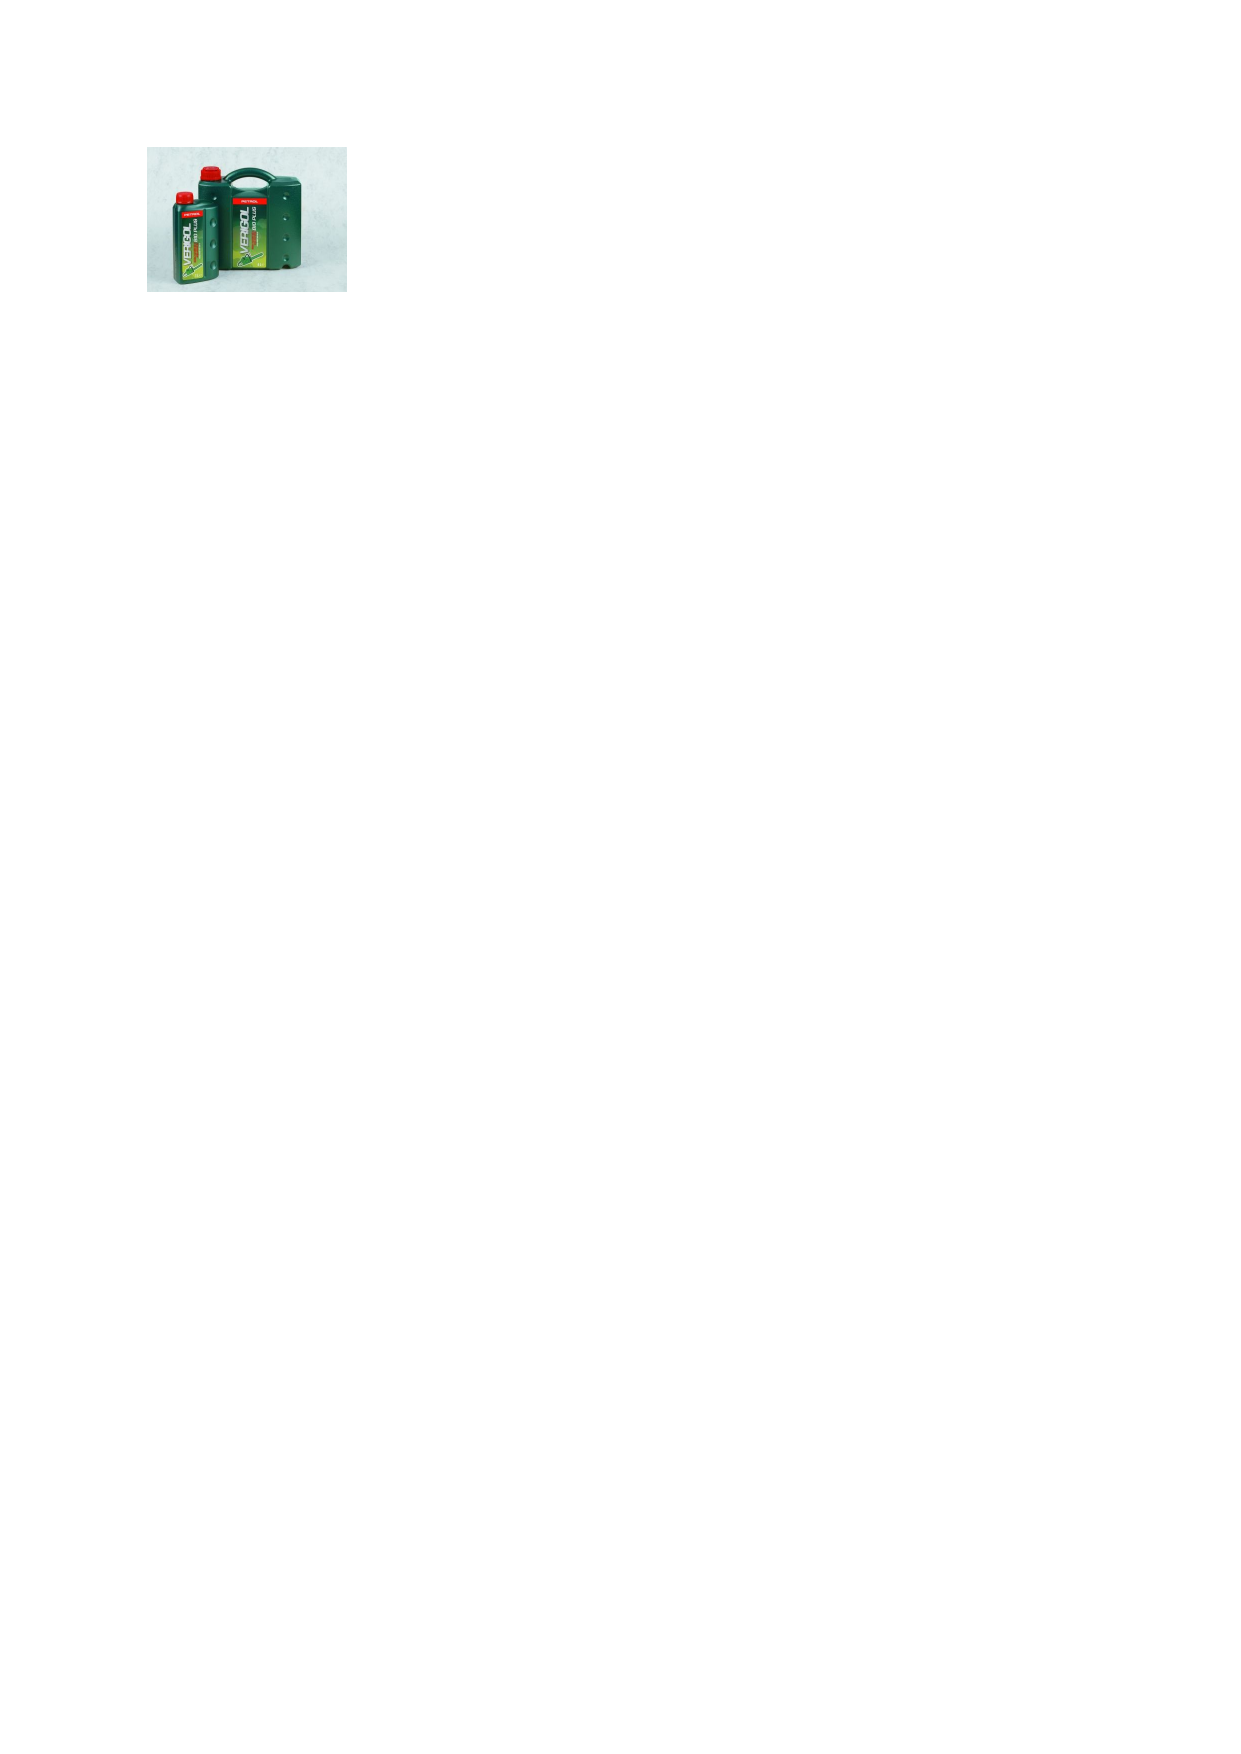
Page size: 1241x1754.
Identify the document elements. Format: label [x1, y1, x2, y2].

picture [147, 147, 347, 292]
